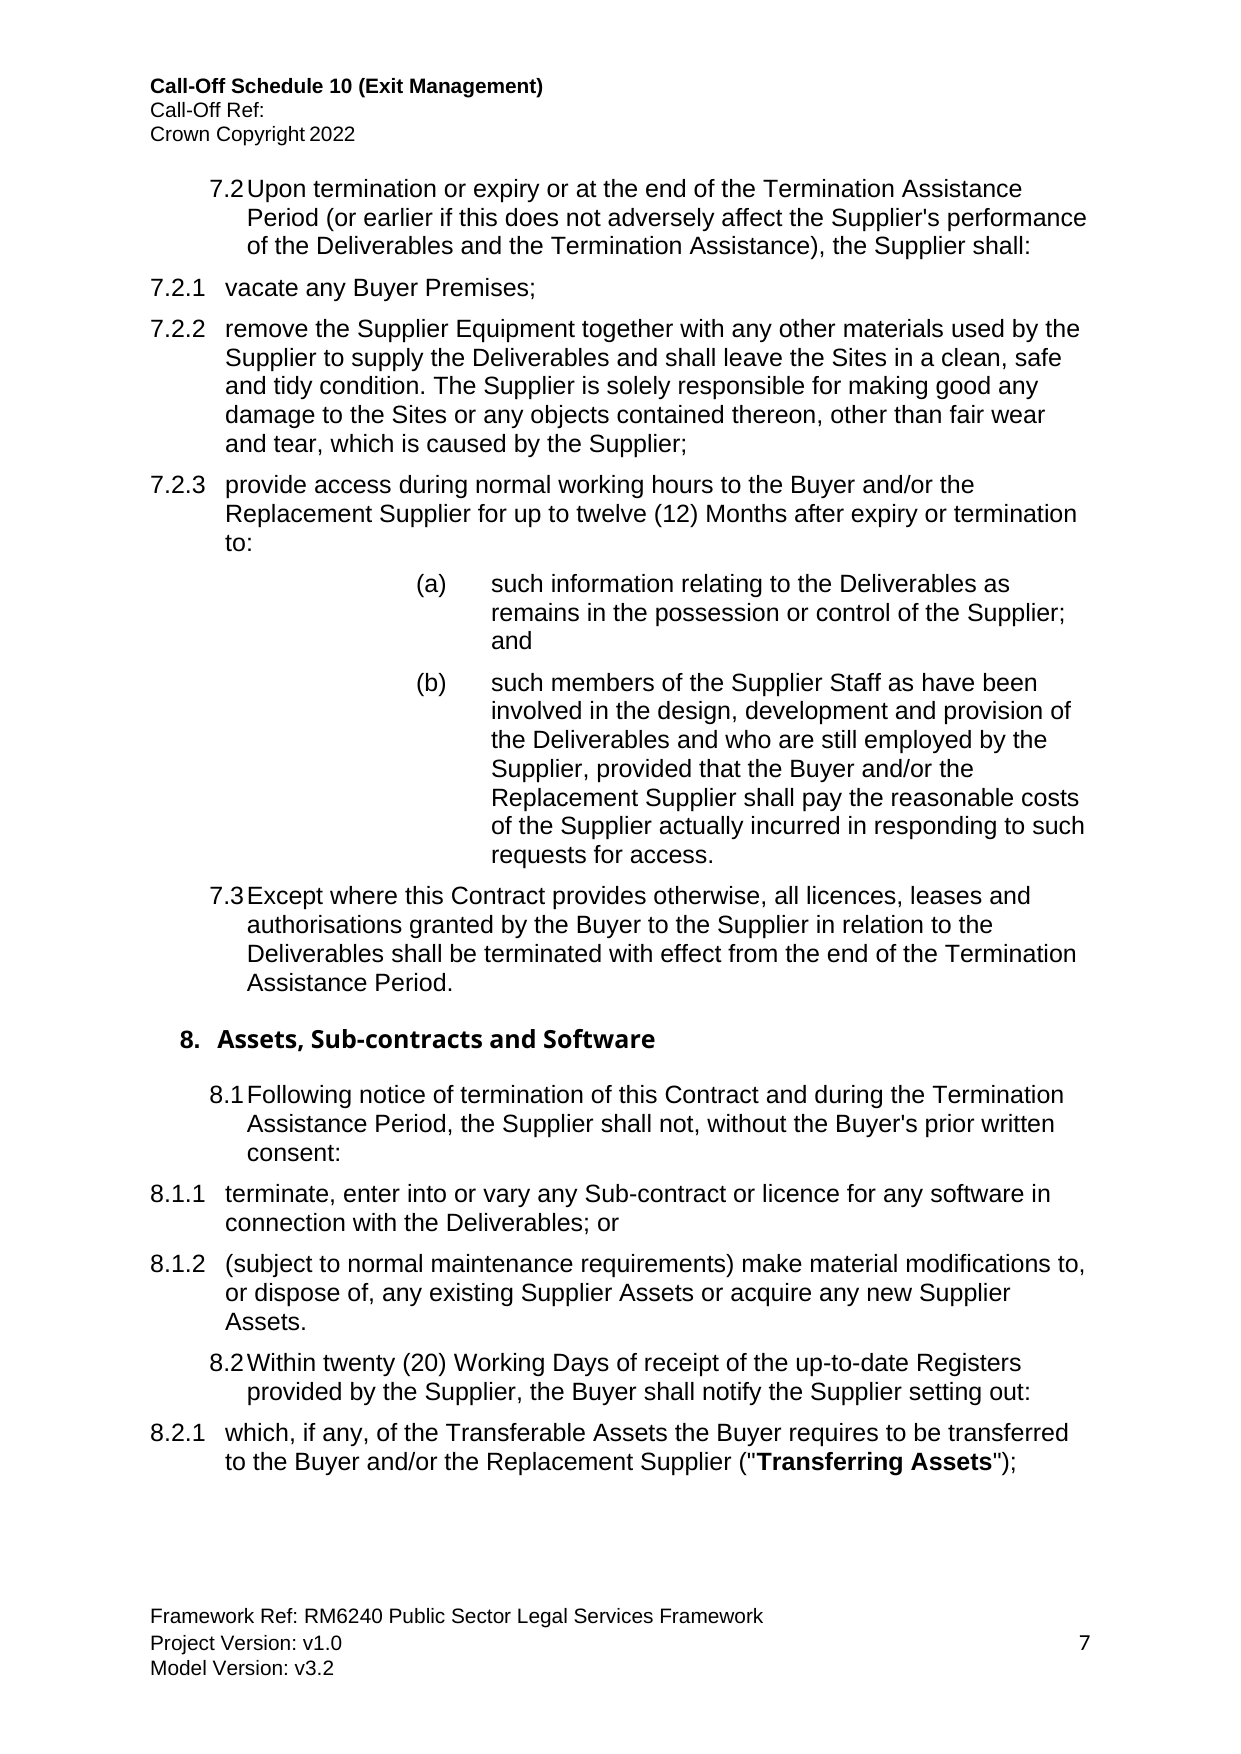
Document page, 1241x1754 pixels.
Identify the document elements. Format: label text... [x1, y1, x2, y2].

list Assets, Sub-contracts and Software [179, 1021, 1090, 1055]
list Except where this Contract provides otherwise, all licences, leases and authorisations granted by the Buyer to the Supplier in relation to the Deliverables shall be terminated with effect from the end of the Termination Assistance Period. [209, 881, 1090, 996]
list such members of the Supplier Staff as have been involved in the design, development and provision of the Deliverables and who are still employed by the Supplier, provided that the Buyer and/or the Replacement Supplier shall pay the reasonable costs of the Supplier actually incurred in responding to such requests for access. [416, 667, 1090, 869]
list Following notice of termination of this Contract and during the Termination Assistance Period, the Supplier shall not, without the Buyer's prior written consent: [209, 1080, 1090, 1167]
list Within twenty (20) Working Days of receipt of the up-to-date Registers provided by the Supplier, the Buyer shall notify the Supplier setting out: [209, 1348, 1090, 1405]
list terminate, enter into or vary any Sub-contract or licence for any software in connection with the Deliverables; or [150, 1179, 1090, 1237]
list (subject to normal maintenance requirements) make material modifications to, or dispose of, any existing Supplier Assets or acquire any new Supplier Assets. [150, 1249, 1090, 1335]
list such information relating to the Deliverables as remains in the possession or control of the Supplier; and [416, 569, 1090, 655]
list Upon termination or expiry or at the end of the Termination Assistance Period (or earlier if this does not adversely affect the Supplier's performance of the Deliverables and the Termination Assistance), the Supplier shall: [209, 174, 1090, 260]
list remove the Supplier Equipment together with any other materials used by the Supplier to supply the Deliverables and shall leave the Sites in a clean, safe and tidy condition. The Supplier is solely responsible for making good any damage to the Sites or any objects contained thereon, other than fair wear and tear, which is caused by the Supplier; [150, 314, 1090, 457]
list which, if any, of the Transferable Assets the Buyer requires to be transferred to the Buyer and/or the Replacement Supplier ("Transferring Assets"); [150, 1418, 1090, 1475]
list provide access during normal working hours to the Buyer and/or the Replacement Supplier for up to twelve (12) Months after expiry or termination to: [150, 470, 1090, 556]
list vacate any Buyer Premises; [150, 272, 1090, 301]
